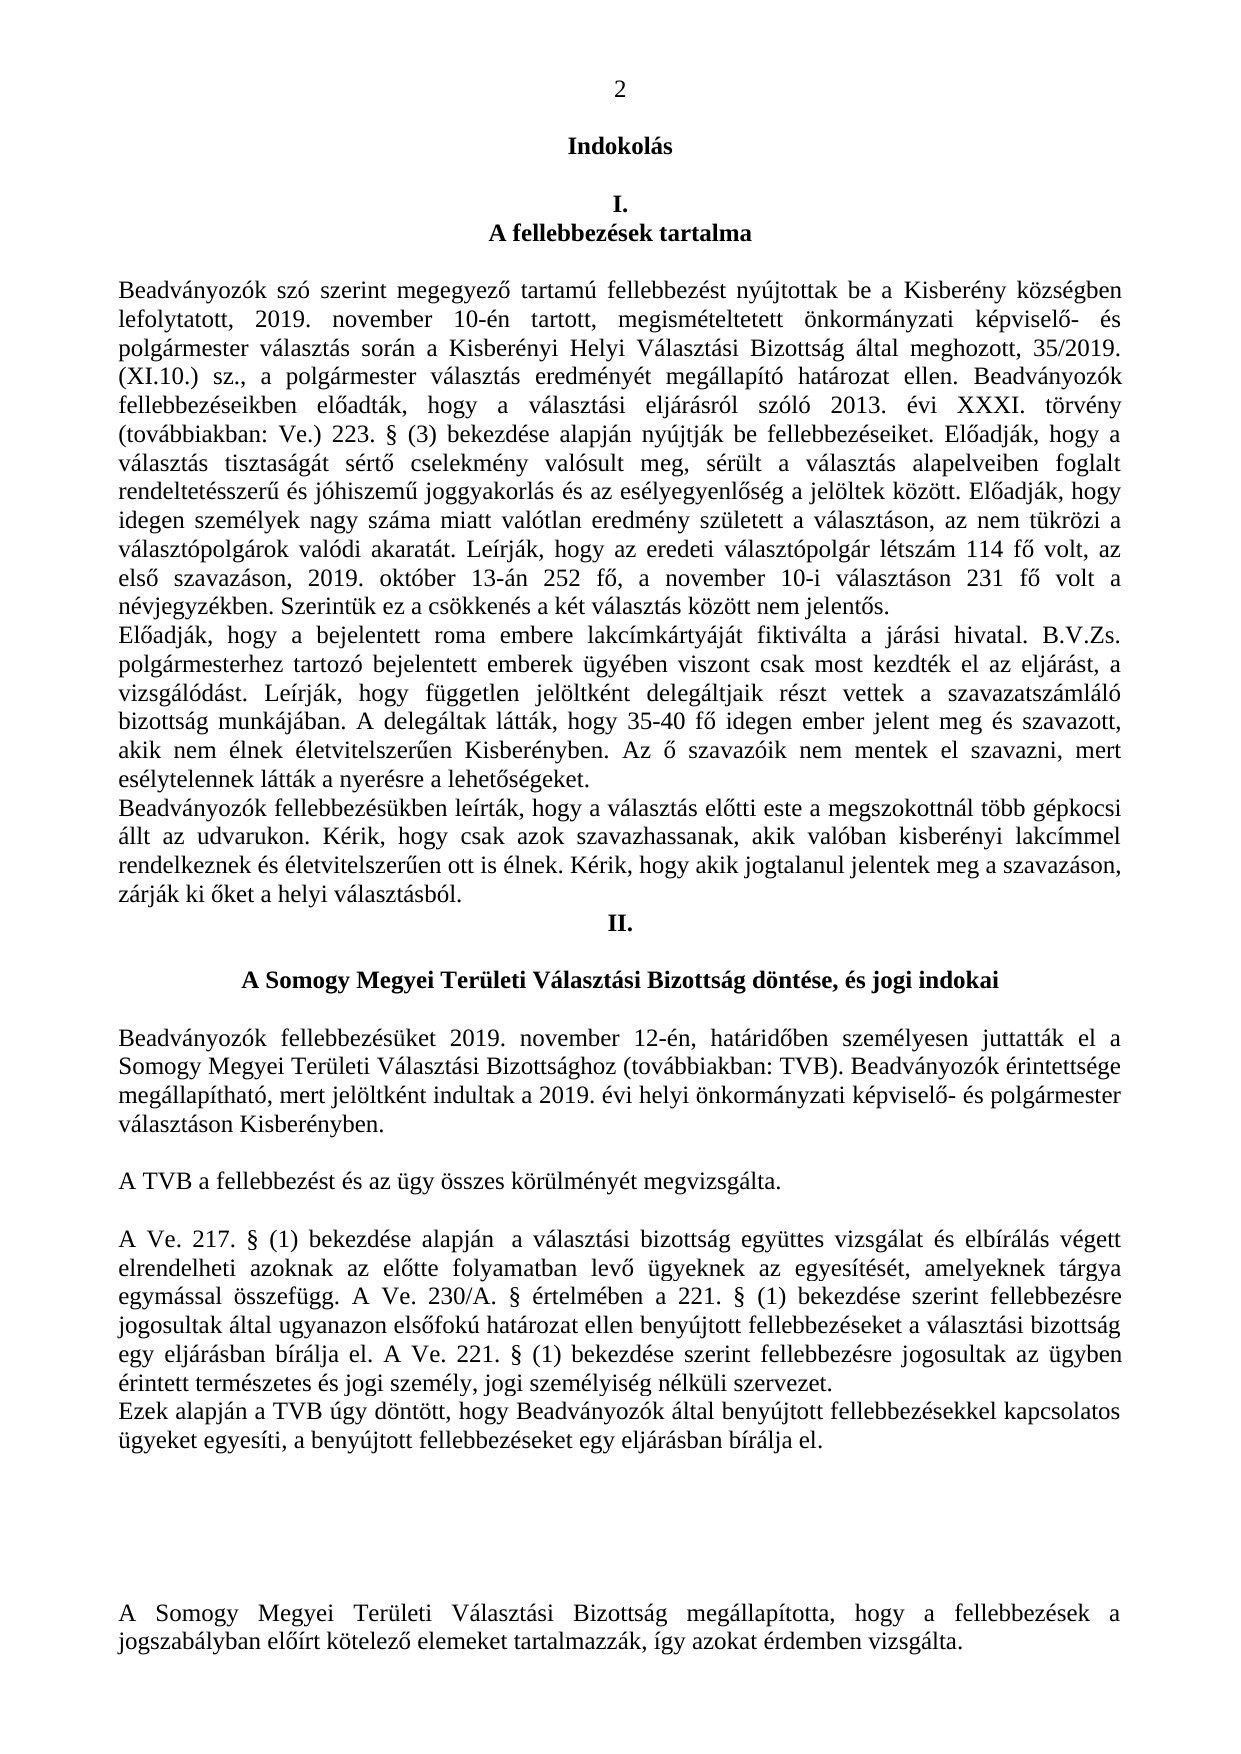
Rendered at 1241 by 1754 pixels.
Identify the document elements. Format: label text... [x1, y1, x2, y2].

text A Somogy Megyei Területi Választási Bizottság megállapította, hogy a fellebbezések a jogszabályban előírt kötelező elemeket tartalmazzák, így azokat érdemben vizsgálta. [118, 1598, 1122, 1655]
text Beadványozók fellebbezésüket 2019. november 12-én, határidőben személyesen juttatták el a Somogy Megyei Területi Választási Bizottsághoz (továbbiakban: TVB). Beadványozók érintettsége megállapítható, mert jelöltként indultak a 2019. évi helyi önkormányzati képviselő- és polgármester választáson Kisberényben. [118, 1023, 1122, 1138]
text Ezek alapján a TVB úgy döntött, hogy Beadványozók által benyújtott fellebbezésekkel kapcsolatos ügyeket egyesíti, a benyújtott fellebbezéseket egy eljárásban bírálja el. [118, 1396, 1122, 1454]
text A fellebbezések tartalma [118, 218, 1122, 246]
text A TVB a fellebbezést és az ügy összes körülményét megvizsgálta. [118, 1166, 1122, 1195]
text I. [118, 189, 1122, 218]
text Indokolás [118, 131, 1122, 160]
text Beadványozók fellebbezésükben leírták, hogy a választás előtti este a megszokottnál több gépkocsi állt az udvarukon. Kérik, hogy csak azok szavazhassanak, akik valóban kisberényi lakcímmel rendelkeznek és életvitelszerűen ott is élnek. Kérik, hogy akik jogtalanul jelentek meg a szavazáson, zárják ki őket a helyi választásból. [118, 793, 1122, 908]
text A Ve. 217. § (1) bekezdése alapján a választási bizottság együttes vizsgálat és elbírálás végett elrendelheti azoknak az előtte folyamatban levő ügyeknek az egyesítését, amelyeknek tárgya egymással összefügg. A Ve. 230/A. § értelmében a 221. § (1) bekezdése szerint fellebbezésre jogosultak által ugyanazon elsőfokú határozat ellen benyújtott fellebbezéseket a választási bizottság egy eljárásban bírálja el. A Ve. 221. § (1) bekezdése szerint fellebbezésre jogosultak az ügyben érintett természetes és jogi személy, jogi személyiség nélküli szervezet. [118, 1224, 1122, 1396]
text Előadják, hogy a bejelentett roma embere lakcímkártyáját fiktiválta a járási hivatal. B.V.Zs. polgármesterhez tartozó bejelentett emberek ügyében viszont csak most kezdték el az eljárást, a vizsgálódást. Leírják, hogy független jelöltként delegáltjaik részt vettek a szavazatszámláló bizottság munkájában. A delegáltak látták, hogy 35-40 fő idegen ember jelent meg és szavazott, akik nem élnek életvitelszerűen Kisberényben. Az ő szavazóik nem mentek el szavazni, mert esélytelennek látták a nyerésre a lehetőségeket. [118, 620, 1122, 793]
text Beadványozók szó szerint megegyező tartamú fellebbezést nyújtottak be a Kisberény községben lefolytatott, 2019. november 10-én tartott, megismételtetett önkormányzati képviselő- és polgármester választás során a Kisberényi Helyi Választási Bizottság által meghozott, 35/2019.(XI.10.) sz., a polgármester választás eredményét megállapító határozat ellen. Beadványozók fellebbezéseikben előadták, hogy a választási eljárásról szóló 2013. évi XXXI. törvény (továbbiakban: Ve.) 223. § (3) bekezdése alapján nyújtják be fellebbezéseiket. Előadják, hogy a választás tisztaságát sértő cselekmény valósult meg, sérült a választás alapelveiben foglalt rendeltetésszerű és jóhiszemű joggyakorlás és az esélyegyenlőség a jelöltek között. Előadják, hogy idegen személyek nagy száma miatt valótlan eredmény született a választáson, az nem tükrözi a választópolgárok valódi akaratát. Leírják, hogy az eredeti választópolgár létszám 114 fő volt, az első szavazáson, 2019. október 13-án 252 fő, a november 10-i választáson 231 fő volt a névjegyzékben. Szerintük ez a csökkenés a két választás között nem jelentős. [118, 275, 1122, 620]
text A Somogy Megyei Területi Választási Bizottság döntése, és jogi indokai [118, 965, 1122, 994]
text II. [118, 908, 1122, 936]
